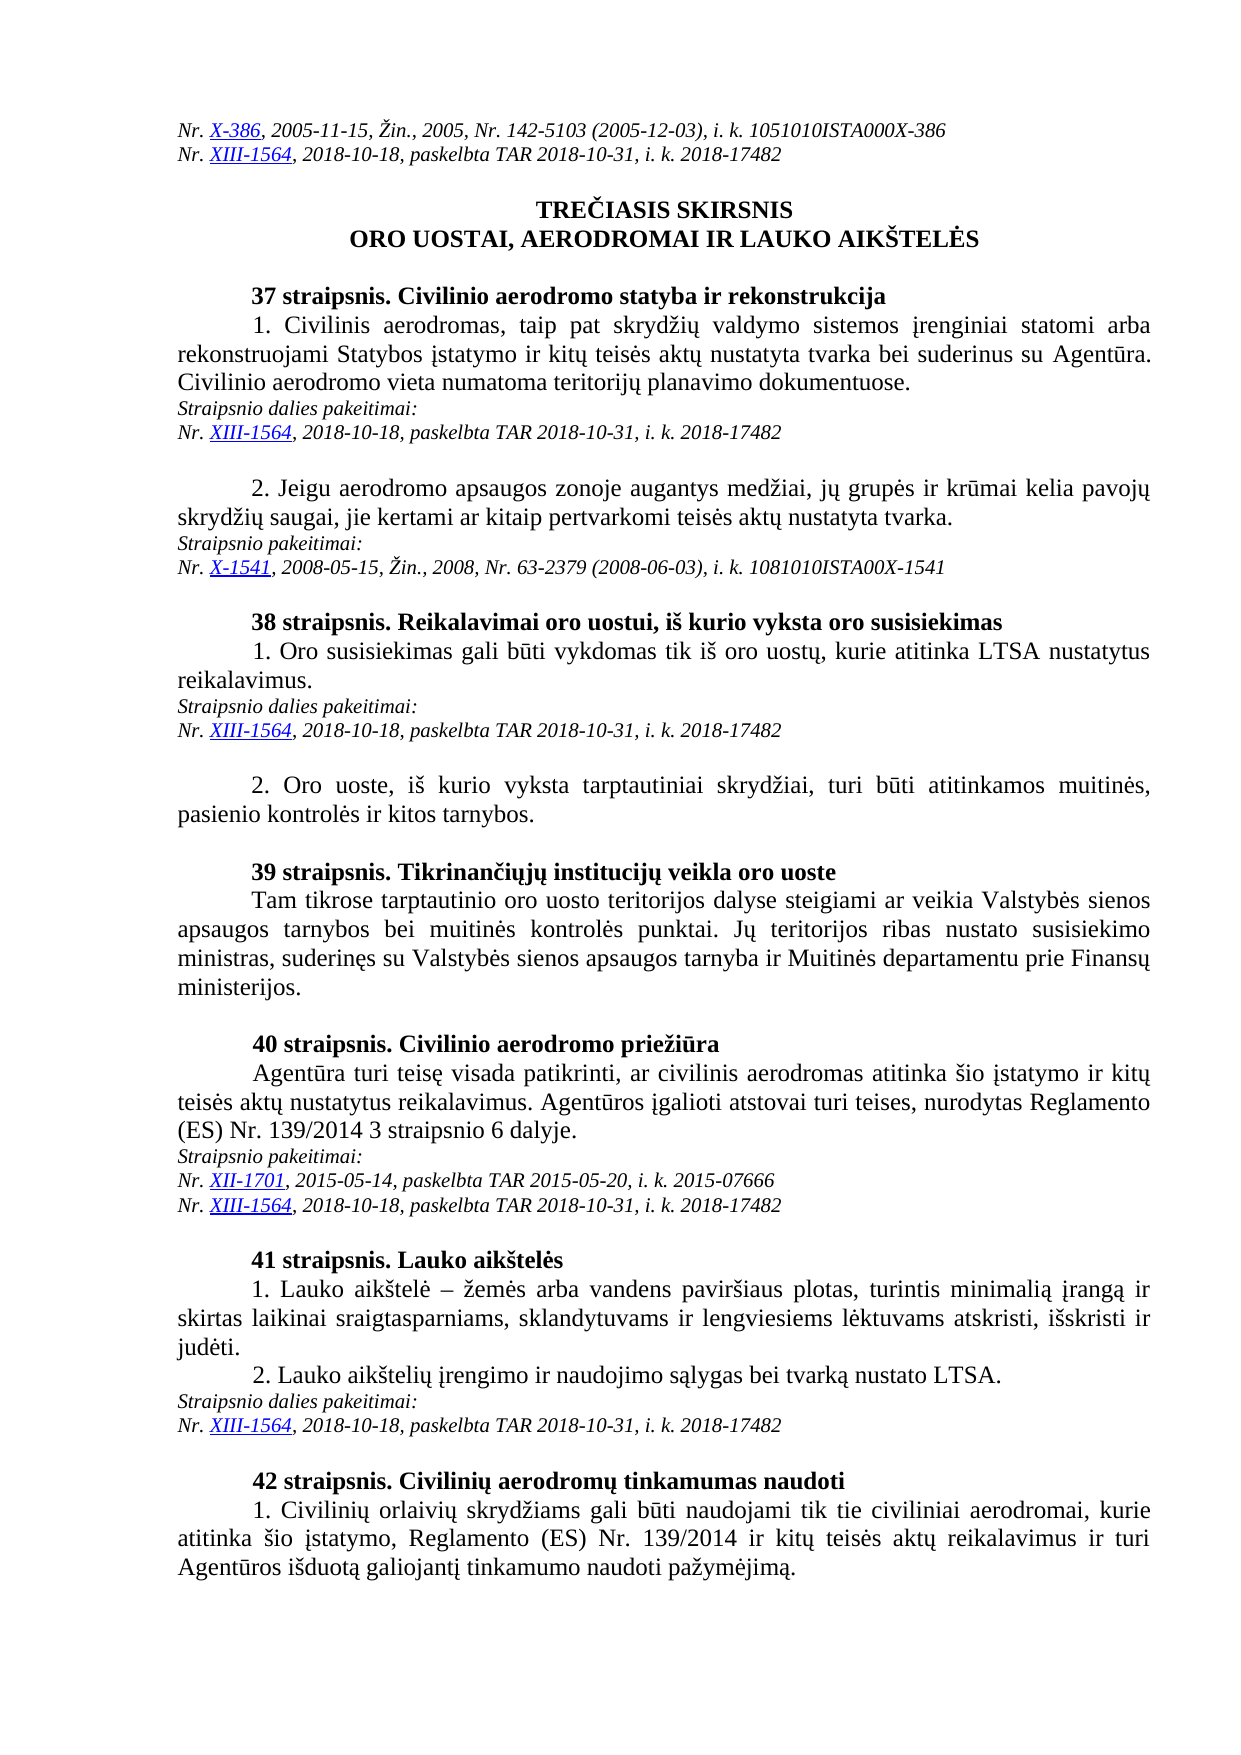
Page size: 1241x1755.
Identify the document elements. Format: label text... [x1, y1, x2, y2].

text 1. Civilinių orlaivių skrydžiams gali būti naudojami tik tie civiliniai aerodromai, kurie atitinka šio įstatymo, Reglamento (ES) Nr. 139/2014 ir kitų teisės aktų reikalavimus ir turi Agentūros išduotą galiojantį tinkamumo naudoti pažymėjimą. [177, 1495, 1152, 1581]
text Straipsnio pakeitimai: [177, 531, 1152, 555]
text Nr. XIII-1564, 2018-10-18, paskelbta TAR 2018-10-31, i. k. 2018-17482 [177, 1413, 1152, 1437]
text 40 straipsnis. Civilinio aerodromo priežiūra [177, 1029, 1152, 1058]
text Tam tikrose tarptautinio oro uosto teritorijos dalyse steigiami ar veikia Valstybės sienos apsaugos tarnybos bei muitinės kontrolės punktai. Jų teritorijos ribas nustato susisiekimo ministras, suderinęs su Valstybės sienos apsaugos tarnyba ir Muitinės departamentu prie Finansų ministerijos. [177, 886, 1152, 1001]
text 2. Jeigu aerodromo apsaugos zonoje augantys medžiai, jų grupės ir krūmai kelia pavojų skrydžių saugai, jie kertami ar kitaip pertvarkomi teisės aktų nustatyta tvarka. [177, 473, 1152, 531]
text Straipsnio dalies pakeitimai: [177, 396, 1152, 420]
text Nr. XIII-1564, 2018-10-18, paskelbta TAR 2018-10-31, i. k. 2018-17482 [177, 420, 1152, 444]
text 42 straipsnis. Civilinių aerodromų tinkamumas naudoti [177, 1466, 1152, 1495]
text Nr. XIII-1564, 2018-10-18, paskelbta TAR 2018-10-31, i. k. 2018-17482 [177, 142, 1152, 166]
text Straipsnio dalies pakeitimai: [177, 1389, 1152, 1413]
text 1. Oro susisiekimas gali būti vykdomas tik iš oro uostų, kurie atitinka LTSA nustatytus reikalavimus. [177, 636, 1152, 694]
text 39 straipsnis. Tikrinančiųjų institucijų veikla oro uoste [177, 857, 1152, 886]
text Nr. XII-1701, 2015-05-14, paskelbta TAR 2015-05-20, i. k. 2015-07666 [177, 1168, 1152, 1192]
text ORO UOSTAI, AERODROMAI IR LAUKO AIKŠTELĖS [177, 224, 1152, 252]
text Agentūra turi teisę visada patikrinti, ar civilinis aerodromas atitinka šio įstatymo ir kitų teisės aktų nustatytus reikalavimus. Agentūros įgalioti atstovai turi teises, nurodytas Reglamento (ES) Nr. 139/2014 3 straipsnio 6 dalyje. [177, 1058, 1152, 1144]
text 38 straipsnis. Reikalavimai oro uostui, iš kurio vyksta oro susisiekimas [177, 607, 1152, 636]
text Trečiasis skirsnis [177, 195, 1152, 224]
text 37 straipsnis. Civilinio aerodromo statyba ir rekonstrukcija [177, 281, 1152, 310]
text 2. Oro uoste, iš kurio vyksta tarptautiniai skrydžiai, turi būti atitinkamos muitinės, pasienio kontrolės ir kitos tarnybos. [177, 771, 1152, 828]
text Nr. XIII-1564, 2018-10-18, paskelbta TAR 2018-10-31, i. k. 2018-17482 [177, 718, 1152, 742]
text Nr. X-386, 2005-11-15, Žin., 2005, Nr. 142-5103 (2005-12-03), i. k. 1051010ISTA000X-386 [177, 118, 1152, 142]
text 1. Lauko aikštelė – žemės arba vandens paviršiaus plotas, turintis minimalią įrangą ir skirtas laikinai sraigtasparniams, sklandytuvams ir lengviesiems lėktuvams atskristi, išskristi ir judėti. [177, 1274, 1152, 1360]
text 41 straipsnis. Lauko aikštelės [177, 1245, 1152, 1274]
text Straipsnio dalies pakeitimai: [177, 694, 1152, 718]
text Nr. XIII-1564, 2018-10-18, paskelbta TAR 2018-10-31, i. k. 2018-17482 [177, 1192, 1152, 1217]
text Nr. X-1541, 2008-05-15, Žin., 2008, Nr. 63-2379 (2008-06-03), i. k. 1081010ISTA00X-1541 [177, 555, 1152, 579]
text Straipsnio pakeitimai: [177, 1144, 1152, 1168]
text 1. Civilinis aerodromas, taip pat skrydžių valdymo sistemos įrenginiai statomi arba rekonstruojami Statybos įstatymo ir kitų teisės aktų nustatyta tvarka bei suderinus su Agentūra. Civilinio aerodromo vieta numatoma teritorijų planavimo dokumentuose. [177, 310, 1152, 396]
text 2. Lauko aikštelių įrengimo ir naudojimo sąlygas bei tvarką nustato LTSA. [177, 1360, 1152, 1389]
